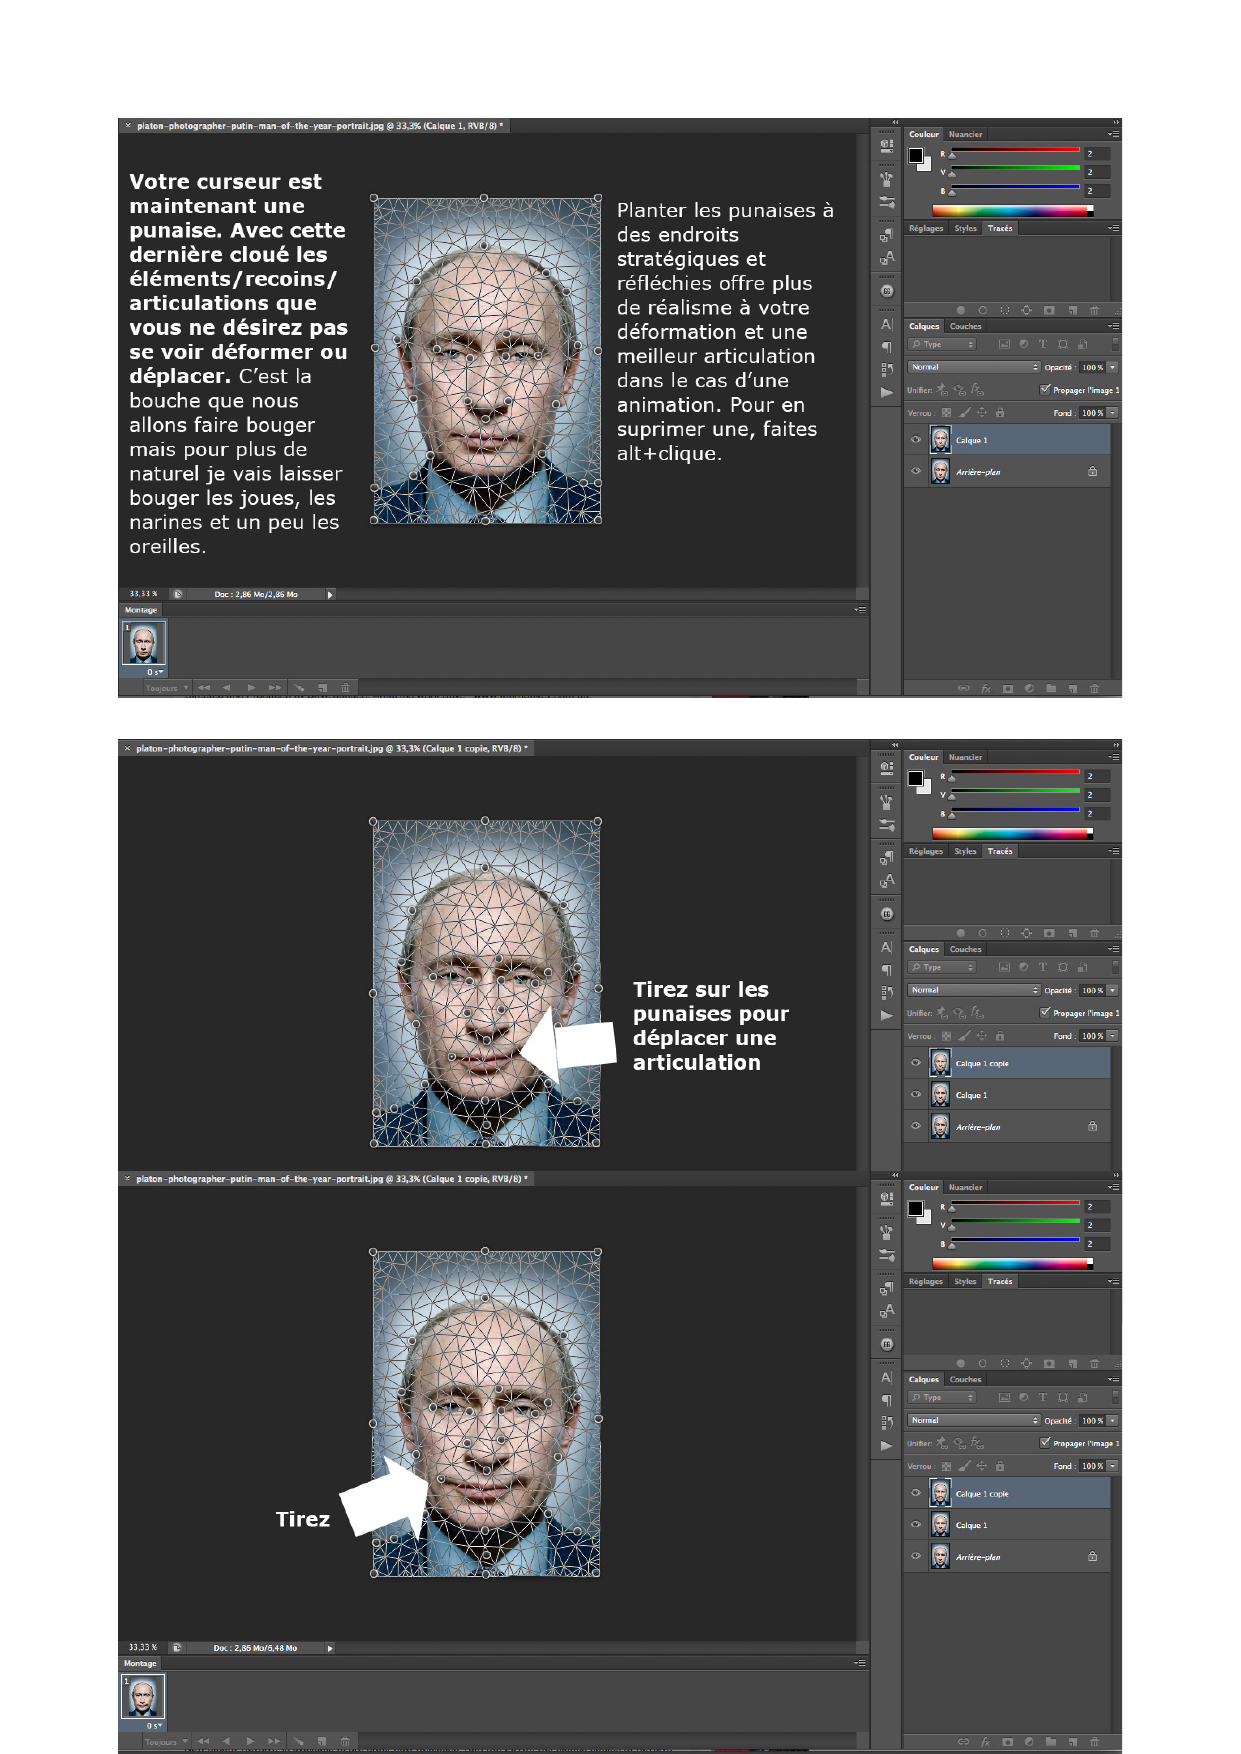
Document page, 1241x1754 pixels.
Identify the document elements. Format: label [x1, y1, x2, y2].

picture [118, 739, 1123, 1754]
picture [118, 118, 1123, 698]
